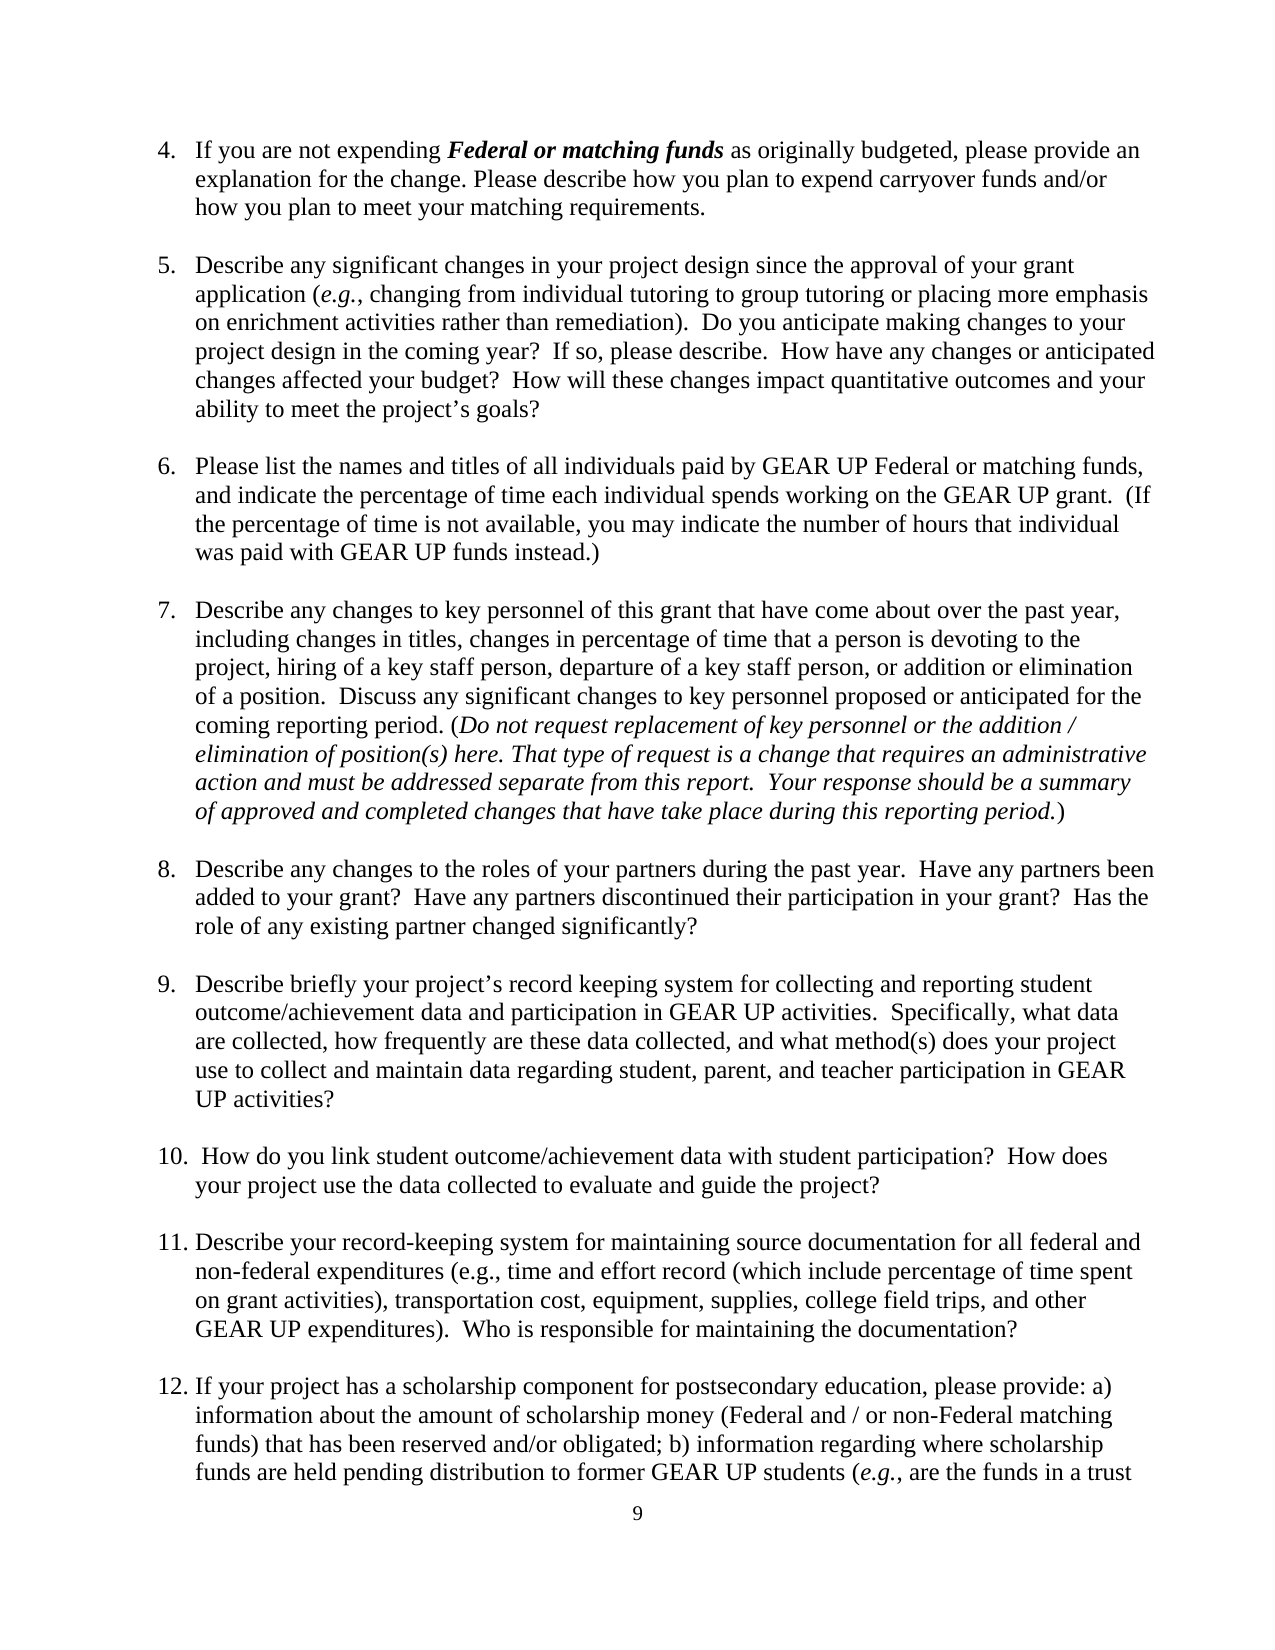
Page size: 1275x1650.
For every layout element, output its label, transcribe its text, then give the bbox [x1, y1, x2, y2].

list Please list the names and titles of all individuals paid by GEAR UP Federal or matching funds, and indicate the percentage of time each individual spends working on the GEAR UP grant. (If the percentage of time is not available, you may indicate the number of hours that individual was paid with GEAR UP funds instead.) [157, 451, 1155, 566]
list Describe any changes to key personnel of this grant that have come about over the past year, including changes in titles, changes in percentage of time that a person is devoting to the project, hiring of a key staff person, departure of a key staff person, or addition or elimination of a position. Discuss any significant changes to key personnel proposed or anticipated for the coming reporting period. (Do not request replacement of key personnel or the addition / elimination of position(s) here. That type of request is a change that requires an administrative action and must be addressed separate from this report. Your response should be a summary of approved and completed changes that have take place during this reporting period.) [157, 595, 1155, 825]
list Describe briefly your project’s record keeping system for collecting and reporting student outcome/achievement data and participation in GEAR UP activities. Specifically, what data are collected, how frequently are these data collected, and what method(s) does your project use to collect and maintain data regarding student, parent, and teacher participation in GEAR UP activities? [157, 969, 1155, 1112]
list Describe your record-keeping system for maintaining source documentation for all federal and non-federal expenditures (e.g., time and effort record (which include percentage of time spent on grant activities), transportation cost, equipment, supplies, college field trips, and other GEAR UP expenditures). Who is responsible for maintaining the documentation? [157, 1227, 1155, 1342]
list How do you link student outcome/achievement data with student participation? How does your project use the data collected to evaluate and guide the project? [157, 1141, 1155, 1199]
list Describe any significant changes in your project design since the approval of your grant application (e.g., changing from individual tutoring to group tutoring or placing more emphasis on enrichment activities rather than remediation). Do you anticipate making changes to your project design in the coming year? If so, please describe. How have any changes or anticipated changes affected your budget? How will these changes impact quantitative outcomes and your ability to meet the project’s goals? [157, 250, 1155, 422]
list If your project has a scholarship component for postsecondary education, please provide: a) information about the amount of scholarship money (Federal and / or non-Federal matching funds) that has been reserved and/or obligated; b) information regarding where scholarship funds are held pending distribution to former GEAR UP students (e.g., are the funds in a trust [157, 1371, 1155, 1486]
list Describe any changes to the roles of your partners during the past year. Have any partners been added to your grant? Have any partners discontinued their participation in your grant? Has the role of any existing partner changed significantly? [157, 854, 1155, 940]
list If you are not expending Federal or matching funds as originally budgeted, please provide an explanation for the change. Please describe how you plan to expend carryover funds and/or how you plan to meet your matching requirements. [157, 135, 1155, 221]
